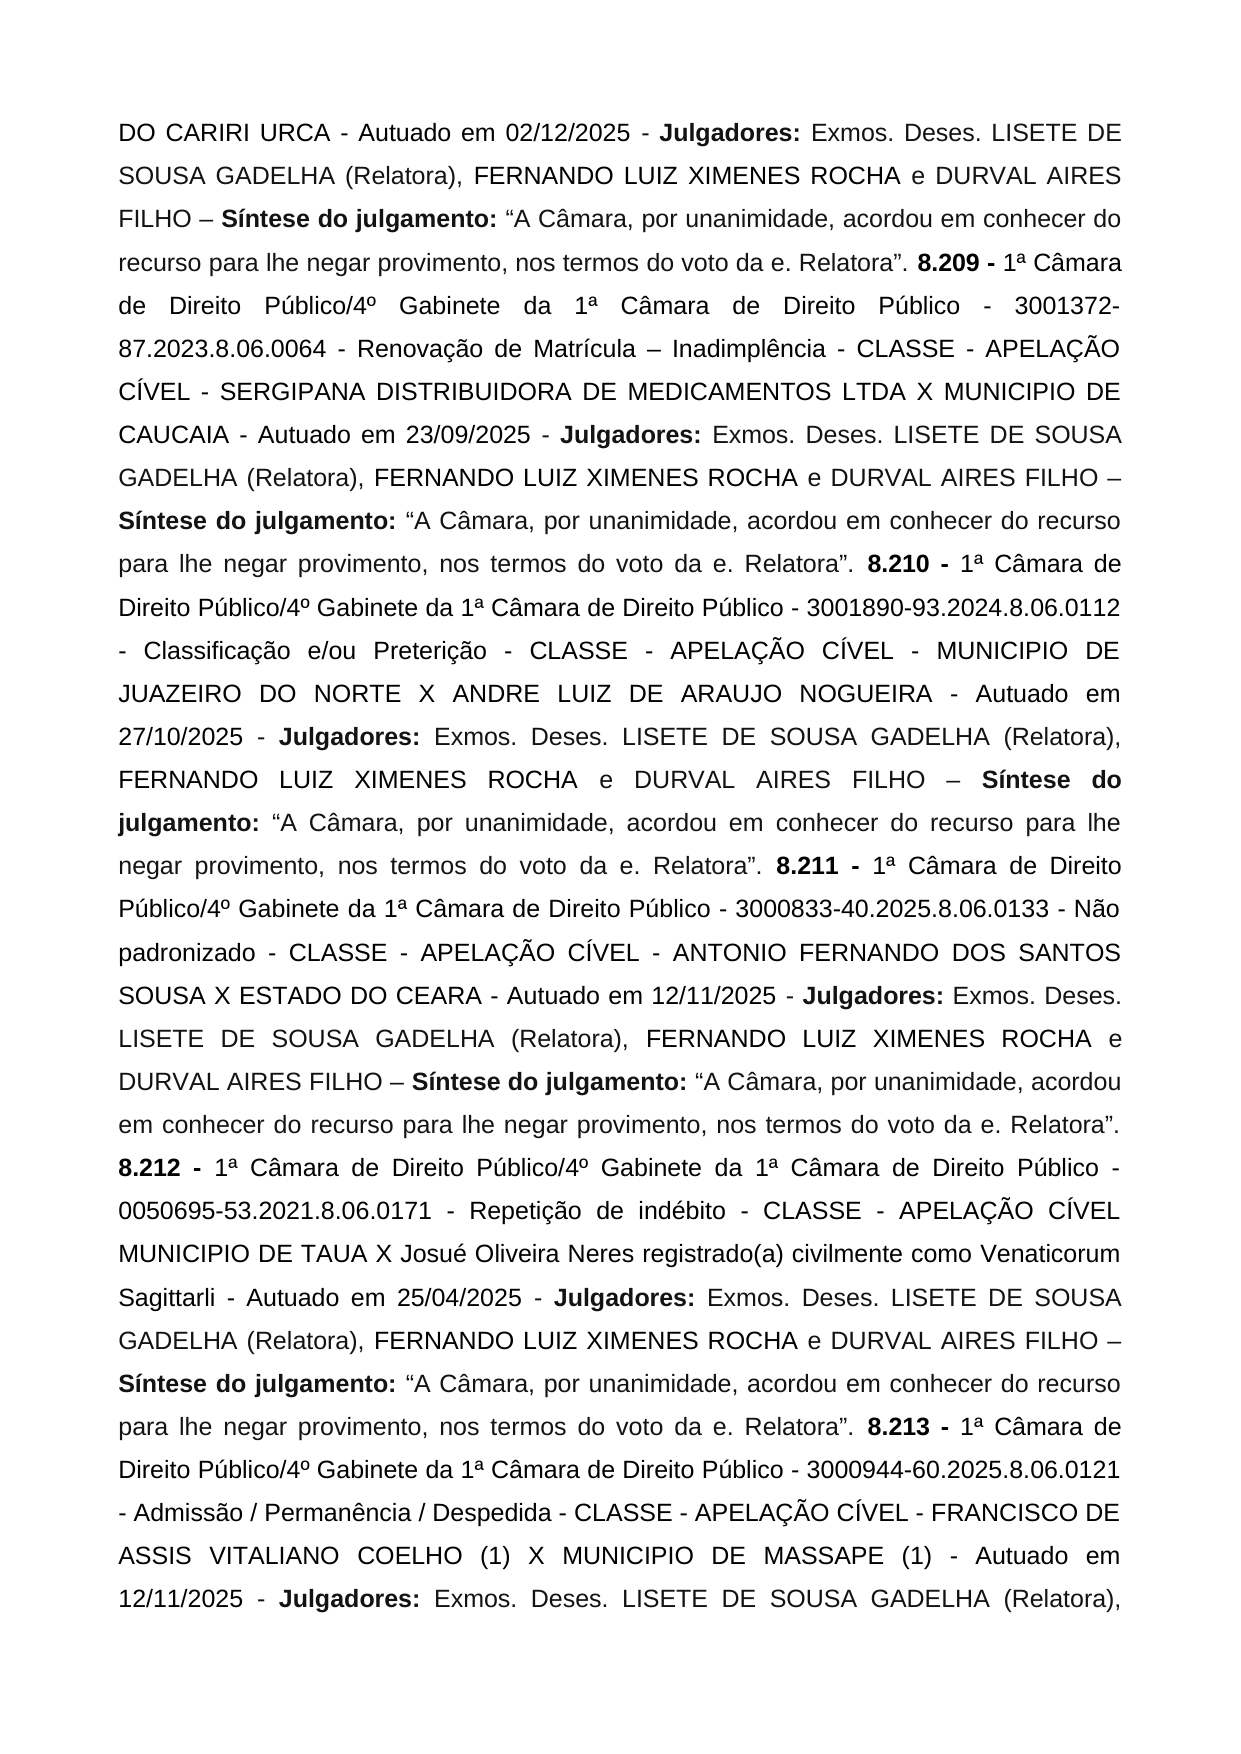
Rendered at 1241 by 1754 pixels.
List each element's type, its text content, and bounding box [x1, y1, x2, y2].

text DO CARIRI URCA - Autuado em 02/12/2025 - Julgadores: Exmos. Deses. LISETE DE SOUSA GADELHA (Relatora), FERNANDO LUIZ XIMENES ROCHA e DURVAL AIRES FILHO – Síntese do julgamento: “A Câmara, por unanimidade, acordou em conhecer do recurso para lhe negar provimento, nos termos do voto da e. Relatora”. 8.209 - 1ª Câmara de Direito Público/4º Gabinete da 1ª Câmara de Direito Público - 3001372-87.2023.8.06.0064 - Renovação de Matrícula – Inadimplência - CLASSE - APELAÇÃO CÍVEL - SERGIPANA DISTRIBUIDORA DE MEDICAMENTOS LTDA X MUNICIPIO DE CAUCAIA - Autuado em 23/09/2025 - Julgadores: Exmos. Deses. LISETE DE SOUSA GADELHA (Relatora), FERNANDO LUIZ XIMENES ROCHA e DURVAL AIRES FILHO – Síntese do julgamento: “A Câmara, por unanimidade, acordou em conhecer do recurso para lhe negar provimento, nos termos do voto da e. Relatora”. 8.210 - 1ª Câmara de Direito Público/4º Gabinete da 1ª Câmara de Direito Público - 3001890-93.2024.8.06.0112 - Classificação e/ou Preterição - CLASSE - APELAÇÃO CÍVEL - MUNICIPIO DE JUAZEIRO DO NORTE X ANDRE LUIZ DE ARAUJO NOGUEIRA - Autuado em 27/10/2025 - Julgadores: Exmos. Deses. LISETE DE SOUSA GADELHA (Relatora), FERNANDO LUIZ XIMENES ROCHA e DURVAL AIRES FILHO – Síntese do julgamento: “A Câmara, por unanimidade, acordou em conhecer do recurso para lhe negar provimento, nos termos do voto da e. Relatora”. 8.211 - 1ª Câmara de Direito Público/4º Gabinete da 1ª Câmara de Direito Público - 3000833-40.2025.8.06.0133 - Não padronizado - CLASSE - APELAÇÃO CÍVEL - ANTONIO FERNANDO DOS SANTOS SOUSA X ESTADO DO CEARA - Autuado em 12/11/2025 - Julgadores: Exmos. Deses. LISETE DE SOUSA GADELHA (Relatora), FERNANDO LUIZ XIMENES ROCHA e DURVAL AIRES FILHO – Síntese do julgamento: “A Câmara, por unanimidade, acordou em conhecer do recurso para lhe negar provimento, nos termos do voto da e. Relatora”. 8.212 - 1ª Câmara de Direito Público/4º Gabinete da 1ª Câmara de Direito Público - 0050695-53.2021.8.06.0171 - Repetição de indébito - CLASSE - APELAÇÃO CÍVEL MUNICIPIO DE TAUA X Josué Oliveira Neres registrado(a) civilmente como Venaticorum Sagittarli - Autuado em 25/04/2025 - Julgadores: Exmos. Deses. LISETE DE SOUSA GADELHA (Relatora), FERNANDO LUIZ XIMENES ROCHA e DURVAL AIRES FILHO – Síntese do julgamento: “A Câmara, por unanimidade, acordou em conhecer do recurso para lhe negar provimento, nos termos do voto da e. Relatora”. 8.213 - 1ª Câmara de Direito Público/4º Gabinete da 1ª Câmara de Direito Público - 3000944-60.2025.8.06.0121 - Admissão / Permanência / Despedida - CLASSE - APELAÇÃO CÍVEL - FRANCISCO DE ASSIS VITALIANO COELHO (1) X MUNICIPIO DE MASSAPE (1) - Autuado em 12/11/2025 - Julgadores: Exmos. Deses. LISETE DE SOUSA GADELHA (Relatora), [118, 118, 1122, 1613]
